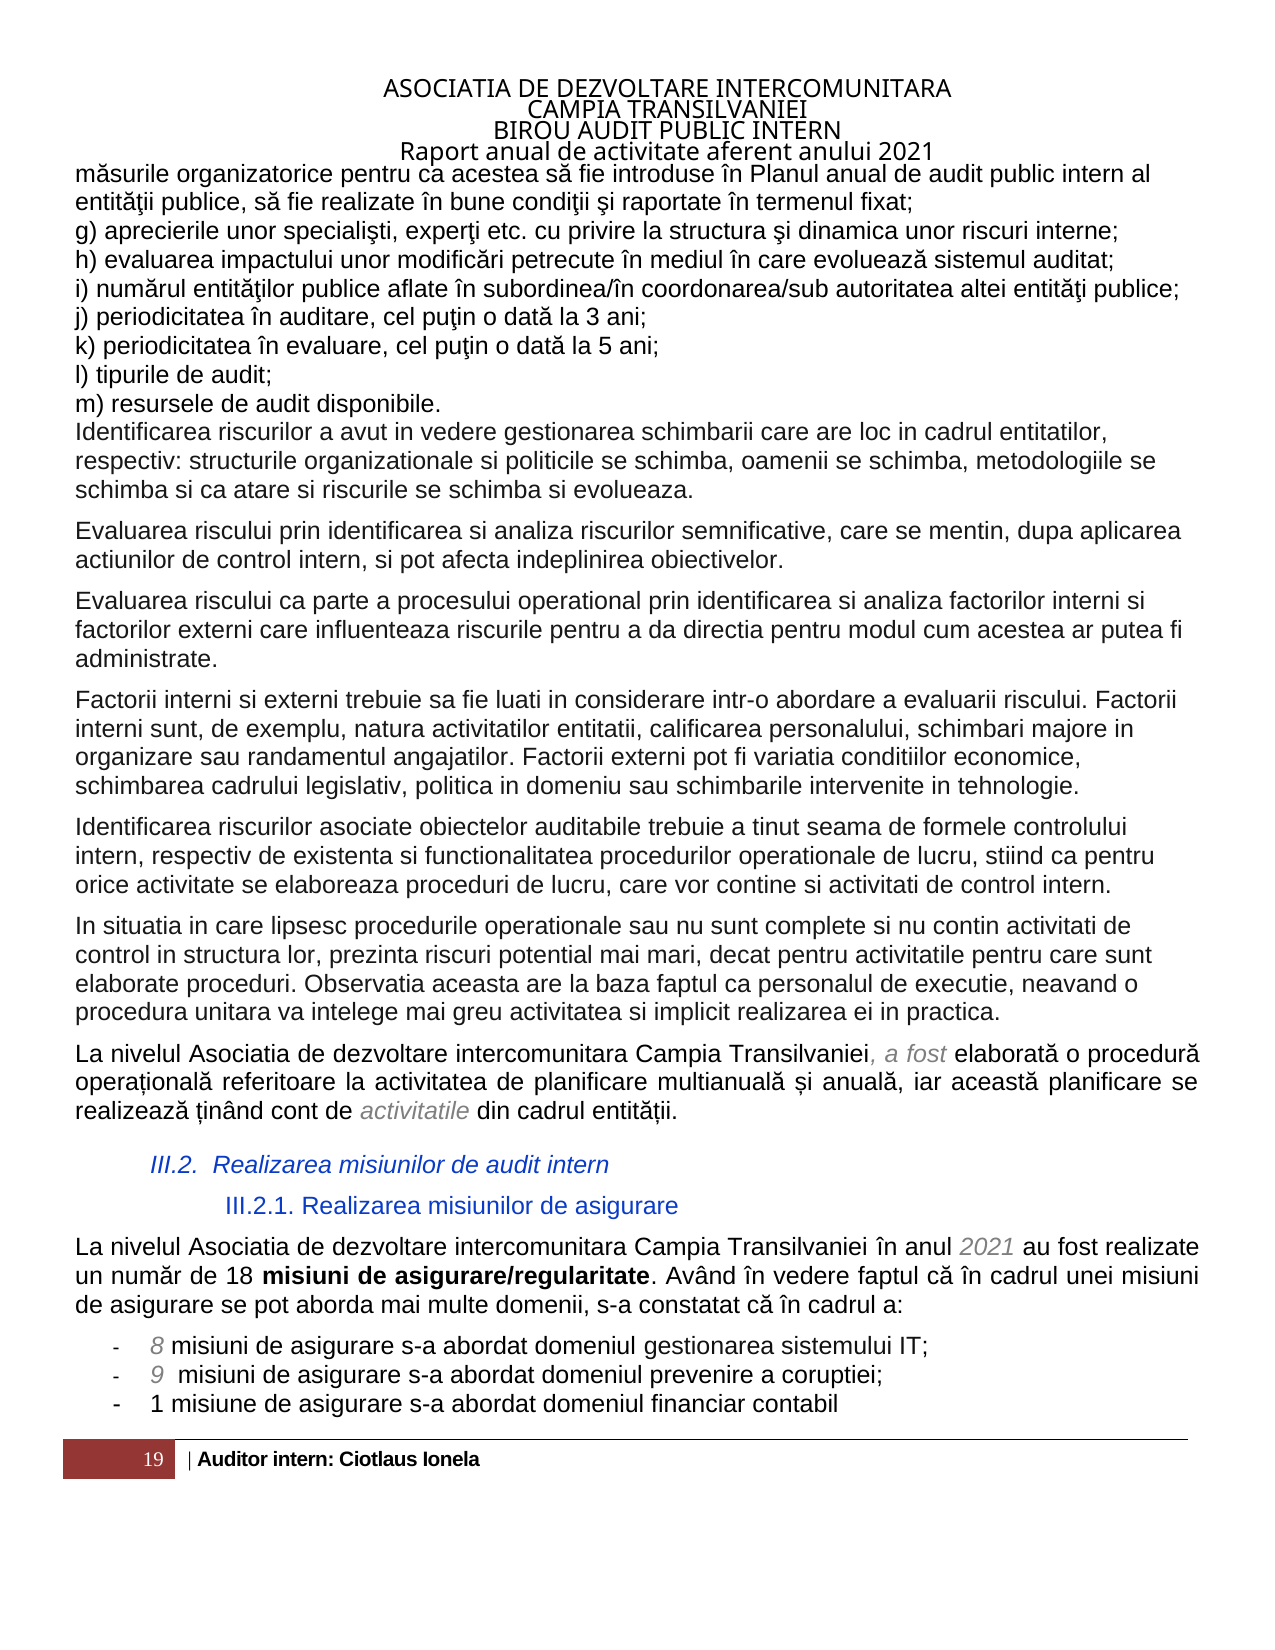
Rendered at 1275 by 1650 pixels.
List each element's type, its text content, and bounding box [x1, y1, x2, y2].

text In situatia in care lipsesc procedurile operationale sau nu sunt complete si nu contin activitati de control in structura lor, prezinta riscuri potential mai mari, decat pentru activitatile pentru care sunt elaborate proceduri. Observatia aceasta are la baza faptul ca personalul de executie, neavand o procedura unitara va intelege mai greu activitatea si implicit realizarea ei in practica. [75, 911, 1200, 1026]
text j) periodicitatea în auditare, cel puţin o dată la 3 ani; [75, 302, 1200, 331]
text Identificarea riscurilor a avut in vedere gestionarea schimbarii care are loc in cadrul entitatilor, respectiv: structurile organizationale si politicile se schimba, oamenii se schimba, metodologiile se schimba si ca atare si riscurile se schimba si evolueaza. [75, 417, 1200, 504]
text h) evaluarea impactului unor modificări petrecute în mediul în care evoluează sistemul auditat; [75, 245, 1200, 274]
text La nivelul Asociatia de dezvoltare intercomunitara Campia Transilvaniei, a fost elaborată o procedură operațională referitoare la activitatea de planificare multianuală și anuală, iar această planificare se realizează ținând cont de activitatile din cadrul entității. [75, 1039, 1200, 1125]
text Identificarea riscurilor asociate obiectelor auditabile trebuie a tinut seama de formele controlului intern, respectiv de existenta si functionalitatea procedurilor operationale de lucru, stiind ca pentru orice activitate se elaboreaza proceduri de lucru, care vor contine si activitati de control intern. [75, 812, 1200, 899]
subtitle III.2.1. Realizarea misiunilor de asigurare [225, 1191, 1200, 1220]
text Evaluarea riscului prin identificarea si analiza riscurilor semnificative, care se mentin, dupa aplicarea actiunilor de control intern, si pot afecta indeplinirea obiectivelor. [75, 516, 1200, 574]
list 9 misiuni de asigurare s-a abordat domeniul prevenire a coruptiei; [112, 1360, 1200, 1389]
text k) periodicitatea în evaluare, cel puţin o dată la 5 ani; [75, 331, 1200, 360]
subtitle III.2. Realizarea misiunilor de audit intern [150, 1150, 1200, 1179]
text g) aprecierile unor specialişti, experţi etc. cu privire la structura şi dinamica unor riscuri interne; [75, 216, 1200, 245]
text măsurile organizatorice pentru ca acestea să fie introduse în Planul anual de audit public intern al entităţii publice, să fie realizate în bune condiţii şi raportate în termenul fixat; [75, 159, 1200, 216]
text Factorii interni si externi trebuie sa fie luati in considerare intr-o abordare a evaluarii riscului. Factorii interni sunt, de exemplu, natura activitatilor entitatii, calificarea personalului, schimbari majore in organizare sau randamentul angajatilor. Factorii externi pot fi variatia conditiilor economice, schimbarea cadrului legislativ, politica in domeniu sau schimbarile intervenite in tehnologie. [75, 685, 1200, 800]
text Evaluarea riscului ca parte a procesului operational prin identificarea si analiza factorilor interni si factorilor externi care influenteaza riscurile pentru a da directia pentru modul cum acestea ar putea fi administrate. [75, 586, 1200, 672]
list 1 misiune de asigurare s-a abordat domeniul financiar contabil [112, 1389, 1200, 1417]
text La nivelul Asociatia de dezvoltare intercomunitara Campia Transilvaniei în anul 2021 au fost realizate un număr de 18 misiuni de asigurare/regularitate. Având în vedere faptul că în cadrul unei misiuni de asigurare se pot aborda mai multe domenii, s-a constatat că în cadrul a: [75, 1232, 1200, 1319]
text l) tipurile de audit; [75, 360, 1200, 389]
text i) numărul entităţilor publice aflate în subordinea/în coordonarea/sub autoritatea altei entităţi publice; [75, 274, 1200, 302]
text m) resursele de audit disponibile. [75, 389, 1200, 417]
list 8 misiuni de asigurare s-a abordat domeniul gestionarea sistemului IT; [112, 1331, 1200, 1360]
